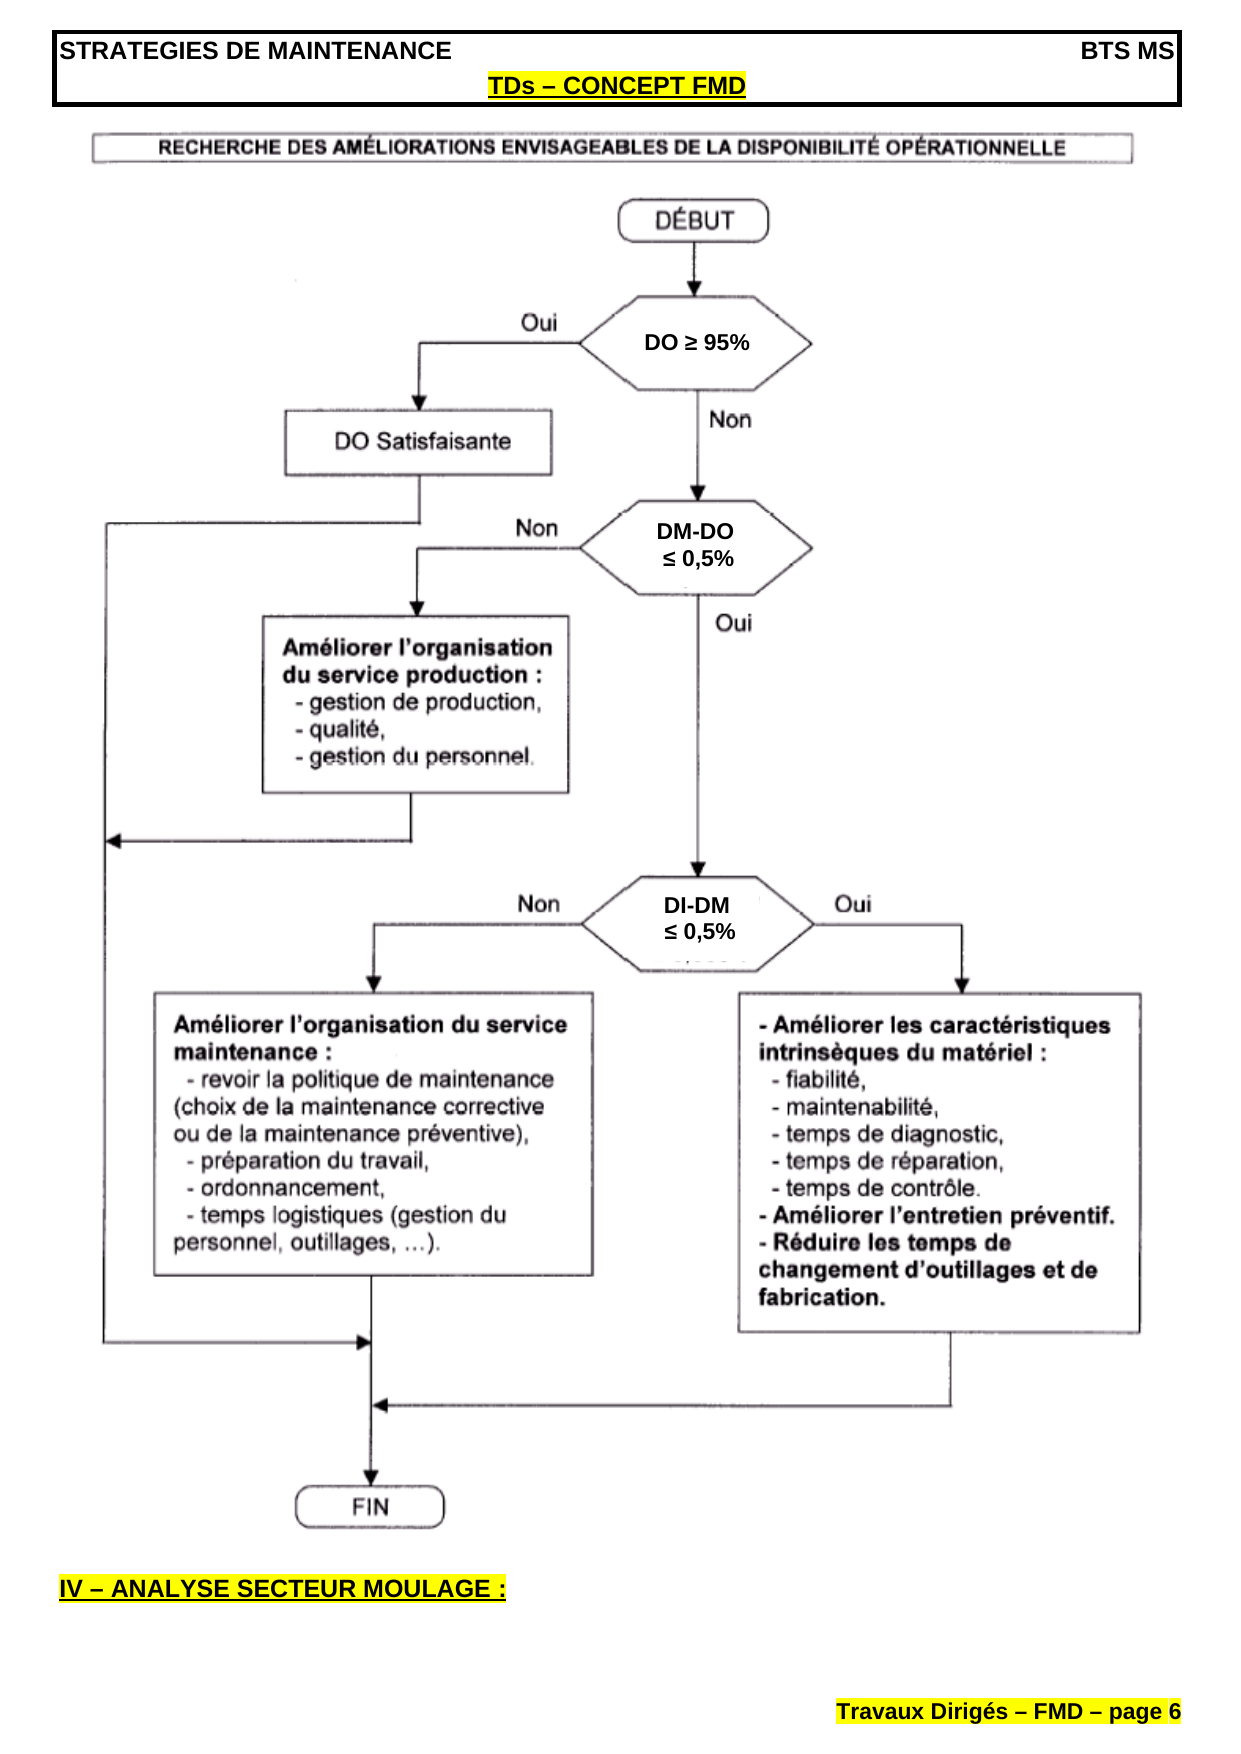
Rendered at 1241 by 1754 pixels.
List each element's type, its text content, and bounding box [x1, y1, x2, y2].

text DI-DM [656, 892, 744, 918]
text DO ≥ 95% [642, 329, 752, 356]
text ≤ 0,5% [656, 918, 744, 944]
text IV – ANALYSE SECTEUR MOULAGE : [59, 1574, 1181, 1603]
picture [59, 107, 1180, 1542]
text ≤ 0,5% [654, 545, 743, 571]
text DM-DO [654, 518, 743, 545]
